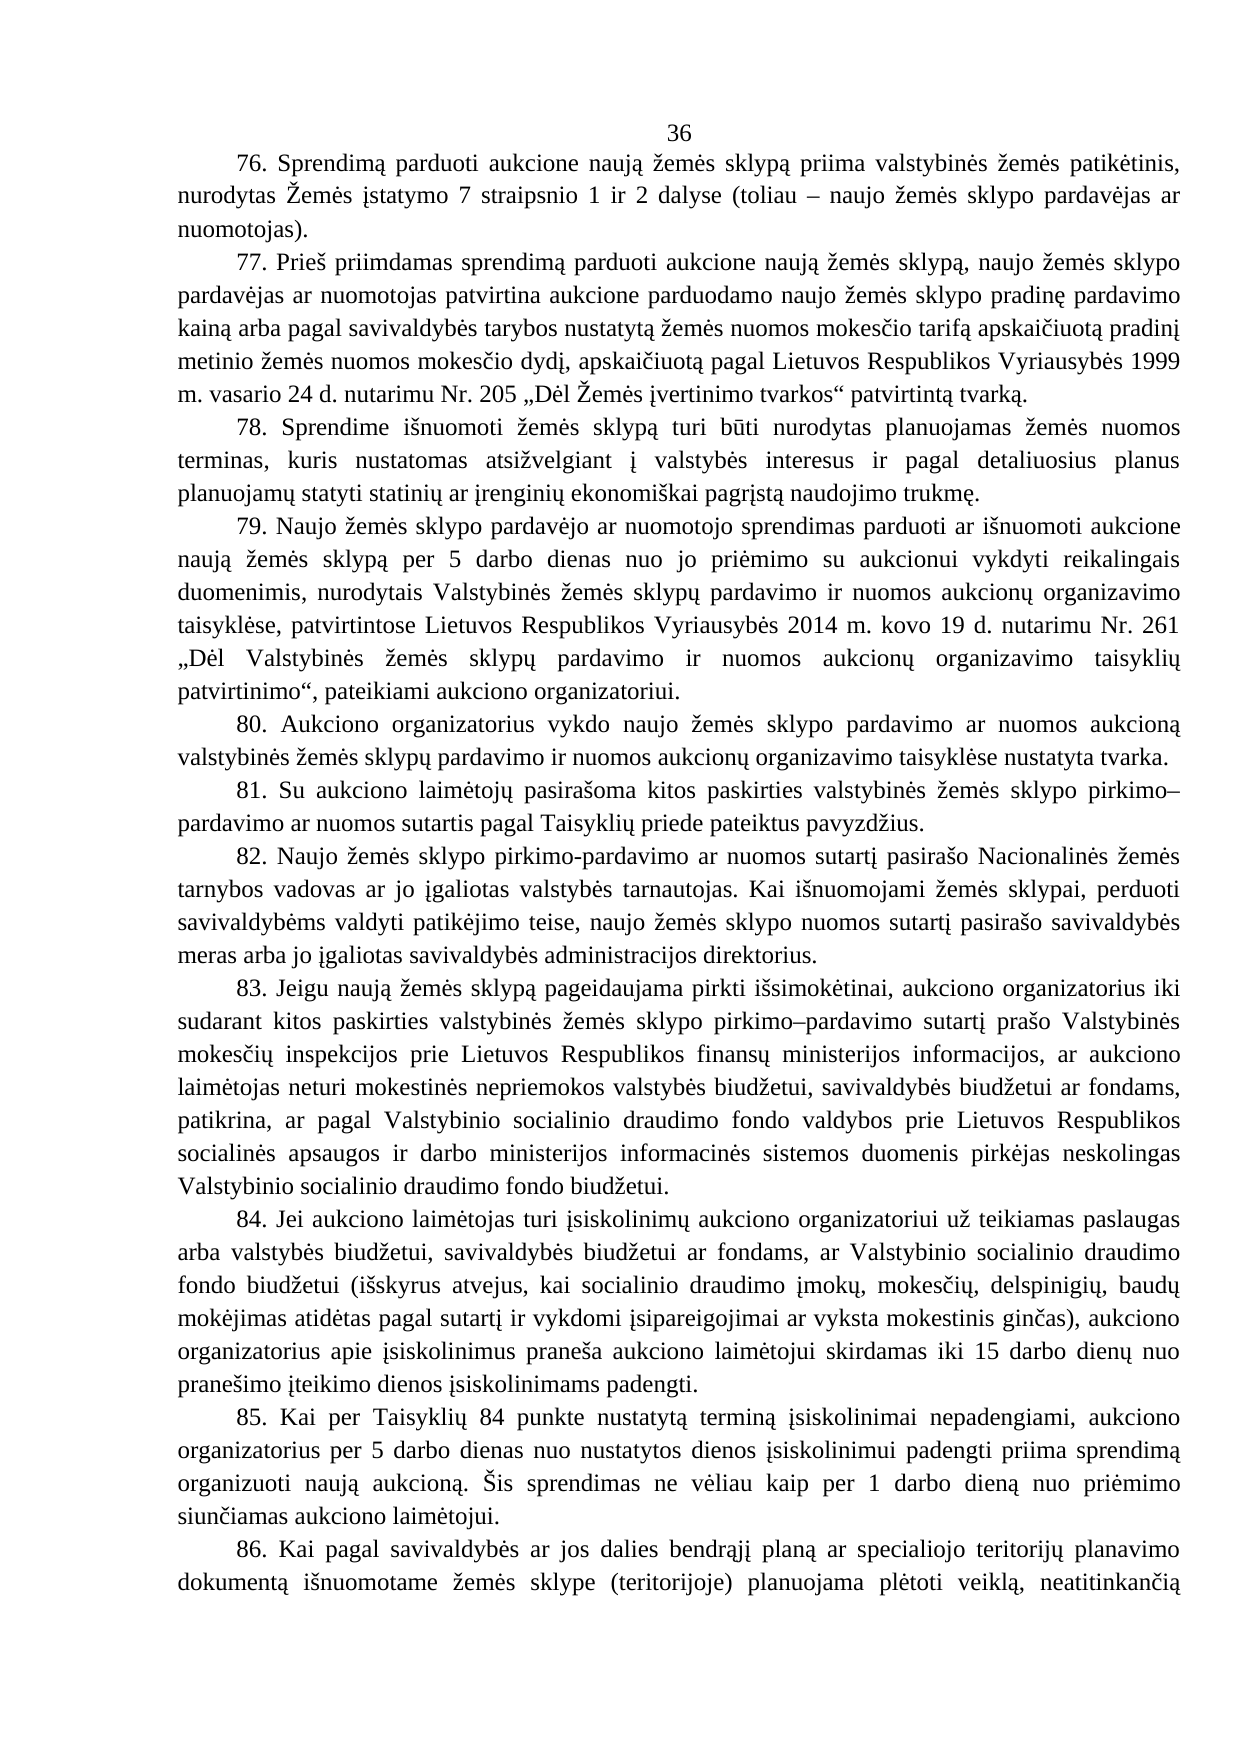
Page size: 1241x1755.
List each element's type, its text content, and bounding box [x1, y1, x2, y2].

text 80. Aukciono organizatorius vykdo naujo žemės sklypo pardavimo ar nuomos aukcioną valstybinės žemės sklypų pardavimo ir nuomos aukcionų organizavimo taisyklėse nustatyta tvarka. [177, 709, 1181, 771]
text 85. Kai per Taisyklių 84 punkte nustatytą terminą įsiskolinimai nepadengiami, aukciono organizatorius per 5 darbo dienas nuo nustatytos dienos įsiskolinimui padengti priima sprendimą organizuoti naują aukcioną. Šis sprendimas ne vėliau kaip per 1 darbo dieną nuo priėmimo siunčiamas aukciono laimėtojui. [177, 1402, 1181, 1530]
text 81. Su aukciono laimėtojų pasirašoma kitos paskirties valstybinės žemės sklypo pirkimo–pardavimo ar nuomos sutartis pagal Taisyklių priede pateiktus pavyzdžius. [177, 775, 1181, 837]
text 86. Kai pagal savivaldybės ar jos dalies bendrąjį planą ar specialiojo teritorijų planavimo dokumentą išnuomotame žemės sklype (teritorijoje) planuojama plėtoti veiklą, neatitinkančią [177, 1534, 1181, 1596]
text 84. Jei aukciono laimėtojas turi įsiskolinimų aukciono organizatoriui už teikiamas paslaugas arba valstybės biudžetui, savivaldybės biudžetui ar fondams, ar Valstybinio socialinio draudimo fondo biudžetui (išskyrus atvejus, kai socialinio draudimo įmokų, mokesčių, delspinigių, baudų mokėjimas atidėtas pagal sutartį ir vykdomi įsipareigojimai ar vyksta mokestinis ginčas), aukciono organizatorius apie įsiskolinimus praneša aukciono laimėtojui skirdamas iki 15 darbo dienų nuo pranešimo įteikimo dienos įsiskolinimams padengti. [177, 1204, 1181, 1398]
text 78. Sprendime išnuomoti žemės sklypą turi būti nurodytas planuojamas žemės nuomos terminas, kuris nustatomas atsižvelgiant į valstybės interesus ir pagal detaliuosius planus planuojamų statyti statinių ar įrenginių ekonomiškai pagrįstą naudojimo trukmę. [177, 412, 1181, 507]
text 82. Naujo žemės sklypo pirkimo-pardavimo ar nuomos sutartį pasirašo Nacionalinės žemės tarnybos vadovas ar jo įgaliotas valstybės tarnautojas. Kai išnuomojami žemės sklypai, perduoti savivaldybėms valdyti patikėjimo teise, naujo žemės sklypo nuomos sutartį pasirašo savivaldybės meras arba jo įgaliotas savivaldybės administracijos direktorius. [177, 841, 1181, 969]
text 77. Prieš priimdamas sprendimą parduoti aukcione naują žemės sklypą, naujo žemės sklypo pardavėjas ar nuomotojas patvirtina aukcione parduodamo naujo žemės sklypo pradinę pardavimo kainą arba pagal savivaldybės tarybos nustatytą žemės nuomos mokesčio tarifą apskaičiuotą pradinį metinio žemės nuomos mokesčio dydį, apskaičiuotą pagal Lietuvos Respublikos Vyriausybės 1999 m. vasario 24 d. nutarimu Nr. 205 „Dėl Žemės įvertinimo tvarkos“ patvirtintą tvarką. [177, 247, 1181, 407]
text 76. Sprendimą parduoti aukcione naują žemės sklypą priima valstybinės žemės patikėtinis, nurodytas Žemės įstatymo 7 straipsnio 1 ir 2 dalyse (toliau – naujo žemės sklypo pardavėjas ar nuomotojas). [177, 148, 1181, 242]
text 83. Jeigu naują žemės sklypą pageidaujama pirkti išsimokėtinai, aukciono organizatorius iki sudarant kitos paskirties valstybinės žemės sklypo pirkimo–pardavimo sutartį prašo Valstybinės mokesčių inspekcijos prie Lietuvos Respublikos finansų ministerijos informacijos, ar aukciono laimėtojas neturi mokestinės nepriemokos valstybės biudžetui, savivaldybės biudžetui ar fondams, patikrina, ar pagal Valstybinio socialinio draudimo fondo valdybos prie Lietuvos Respublikos socialinės apsaugos ir darbo ministerijos informacinės sistemos duomenis pirkėjas neskolingas Valstybinio socialinio draudimo fondo biudžetui. [177, 973, 1181, 1200]
text 79. Naujo žemės sklypo pardavėjo ar nuomotojo sprendimas parduoti ar išnuomoti aukcione naują žemės sklypą per 5 darbo dienas nuo jo priėmimo su aukcionui vykdyti reikalingais duomenimis, nurodytais Valstybinės žemės sklypų pardavimo ir nuomos aukcionų organizavimo taisyklėse, patvirtintose Lietuvos Respublikos Vyriausybės 2014 m. kovo 19 d. nutarimu Nr. 261 „Dėl Valstybinės žemės sklypų pardavimo ir nuomos aukcionų organizavimo taisyklių patvirtinimo“, pateikiami aukciono organizatoriui. [177, 511, 1181, 705]
